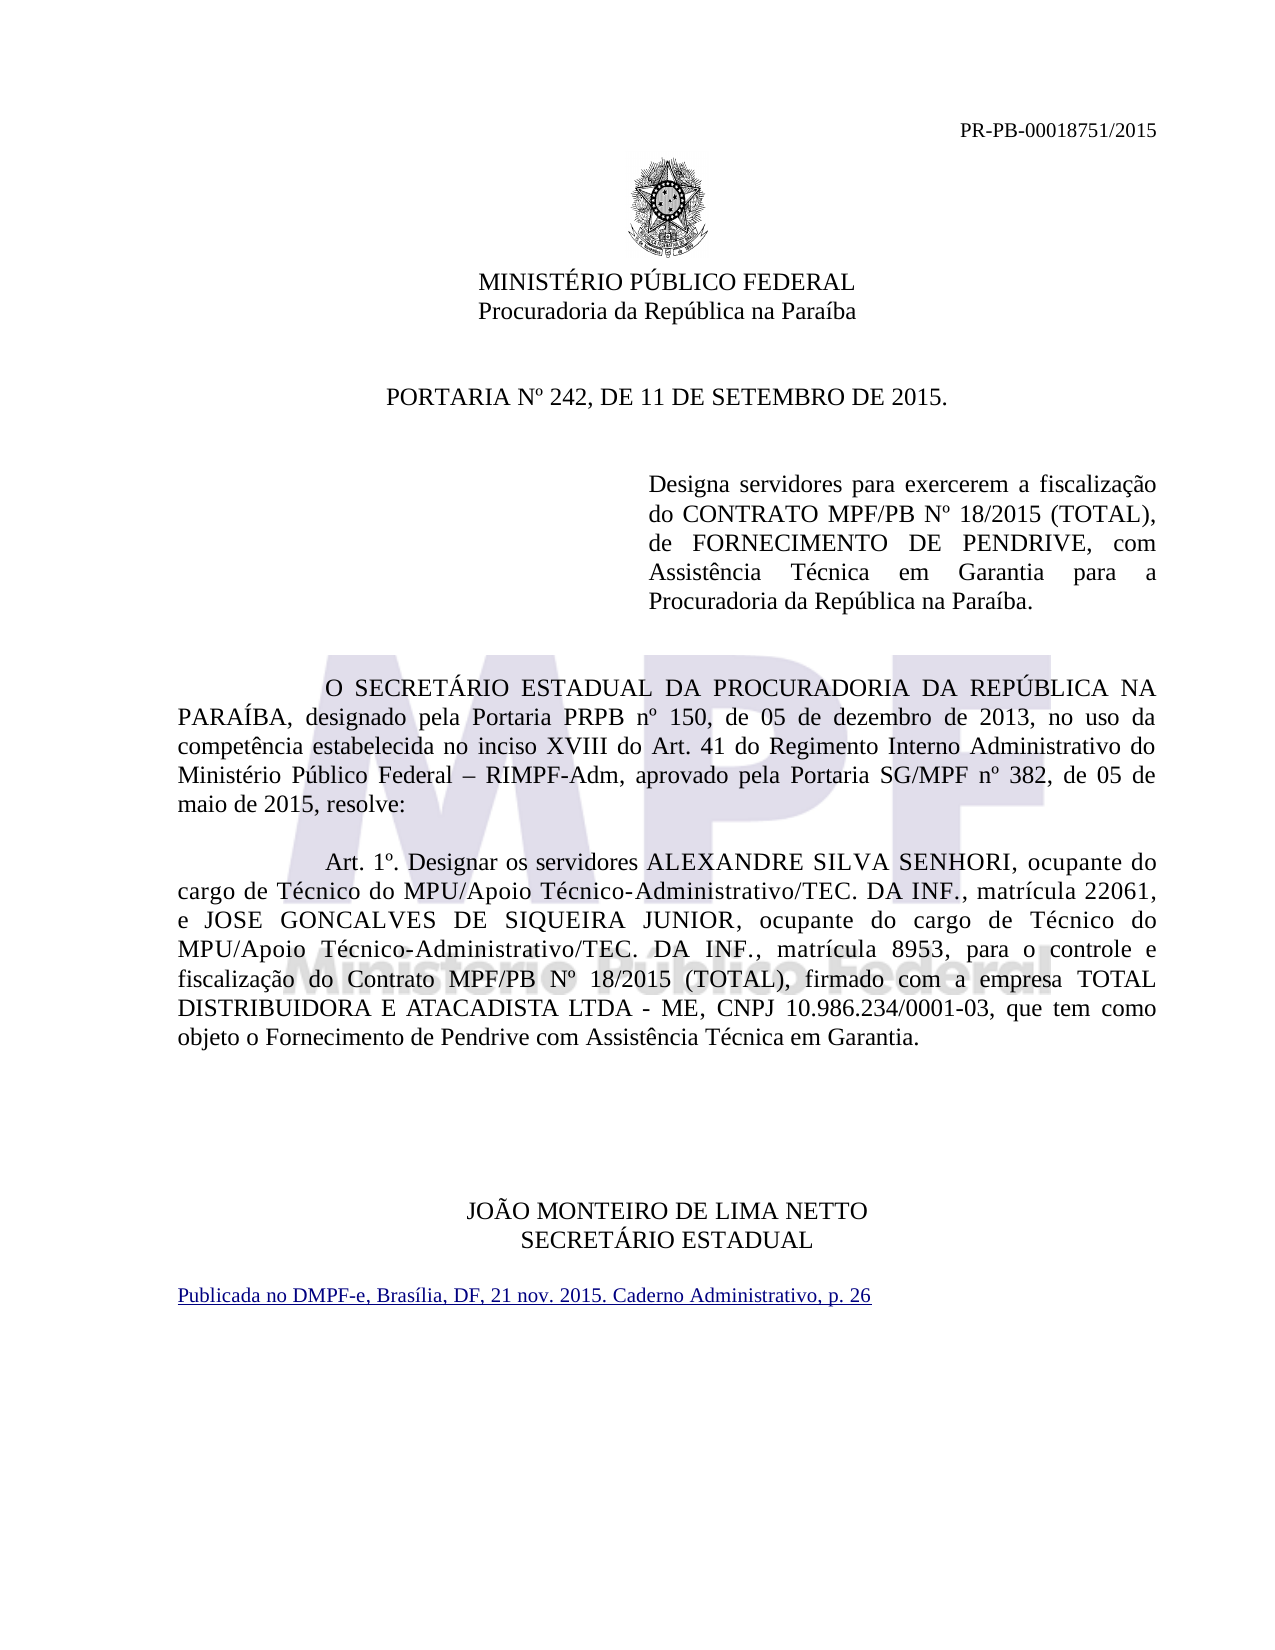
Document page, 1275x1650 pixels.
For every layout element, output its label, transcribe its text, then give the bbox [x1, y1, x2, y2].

text PR-PB-00018751/2015 [177, 118, 1157, 142]
text SECRETÁRIO ESTADUAL [177, 1225, 1157, 1254]
picture [283, 818, 1051, 847]
picture [283, 655, 1051, 673]
text PORTARIA Nº 242, DE 11 DE SETEMBRO DE 2015. [177, 382, 1157, 411]
text Designa servidores para exercerem a fiscalização do CONTRATO MPF/PB Nº 18/2015 (TOTAL), de FORNECIMENTO DE PENDRIVE, com Assistência Técnica em Garantia para a Procuradoria da República na Paraíba. [648, 469, 1157, 615]
text Procuradoria da República na Paraíba [177, 296, 1157, 325]
text O SECRETÁRIO ESTADUAL DA PROCURADORIA DA REPÚBLICA NA PARAÍBA, designado pela Portaria PRPB nº 150, de 05 de dezembro de 2013, no uso da competência estabelecida no inciso XVIII do Art. 41 do Regimento Interno Administrativo do Ministério Público Federal – RIMPF-Adm, aprovado pela Portaria SG/MPF nº 382, de 05 de maio de 2015, resolve: [177, 673, 1157, 818]
text Publicada no DMPF-e, Brasília, DF, 21 nov. 2015. Caderno Administrativo, p. 26 [177, 1283, 1157, 1307]
text MINISTÉRIO PÚBLICO FEDERAL [177, 267, 1157, 296]
text JOÃO MONTEIRO DE LIMA NETTO [177, 1196, 1157, 1225]
text Art. 1º. Designar os servidores ALEXANDRE SILVA SENHORI, ocupante do cargo de Técnico do MPU/Apoio Técnico-Administrativo/TEC. DA INF., matrícula 22061, e JOSE GONCALVES DE SIQUEIRA JUNIOR, ocupante do cargo de Técnico do MPU/Apoio Técnico-Administrativo/TEC. DA INF., matrícula 8953, para o controle e fiscalização do Contrato MPF/PB Nº 18/2015 (TOTAL), firmado com a empresa TOTAL DISTRIBUIDORA E ATACADISTA LTDA - ME, CNPJ 10.986.234/0001-03, que tem como objeto o Fornecimento de Pendrive com Assistência Técnica em Garantia. [177, 847, 1157, 1051]
picture [625, 151, 709, 258]
